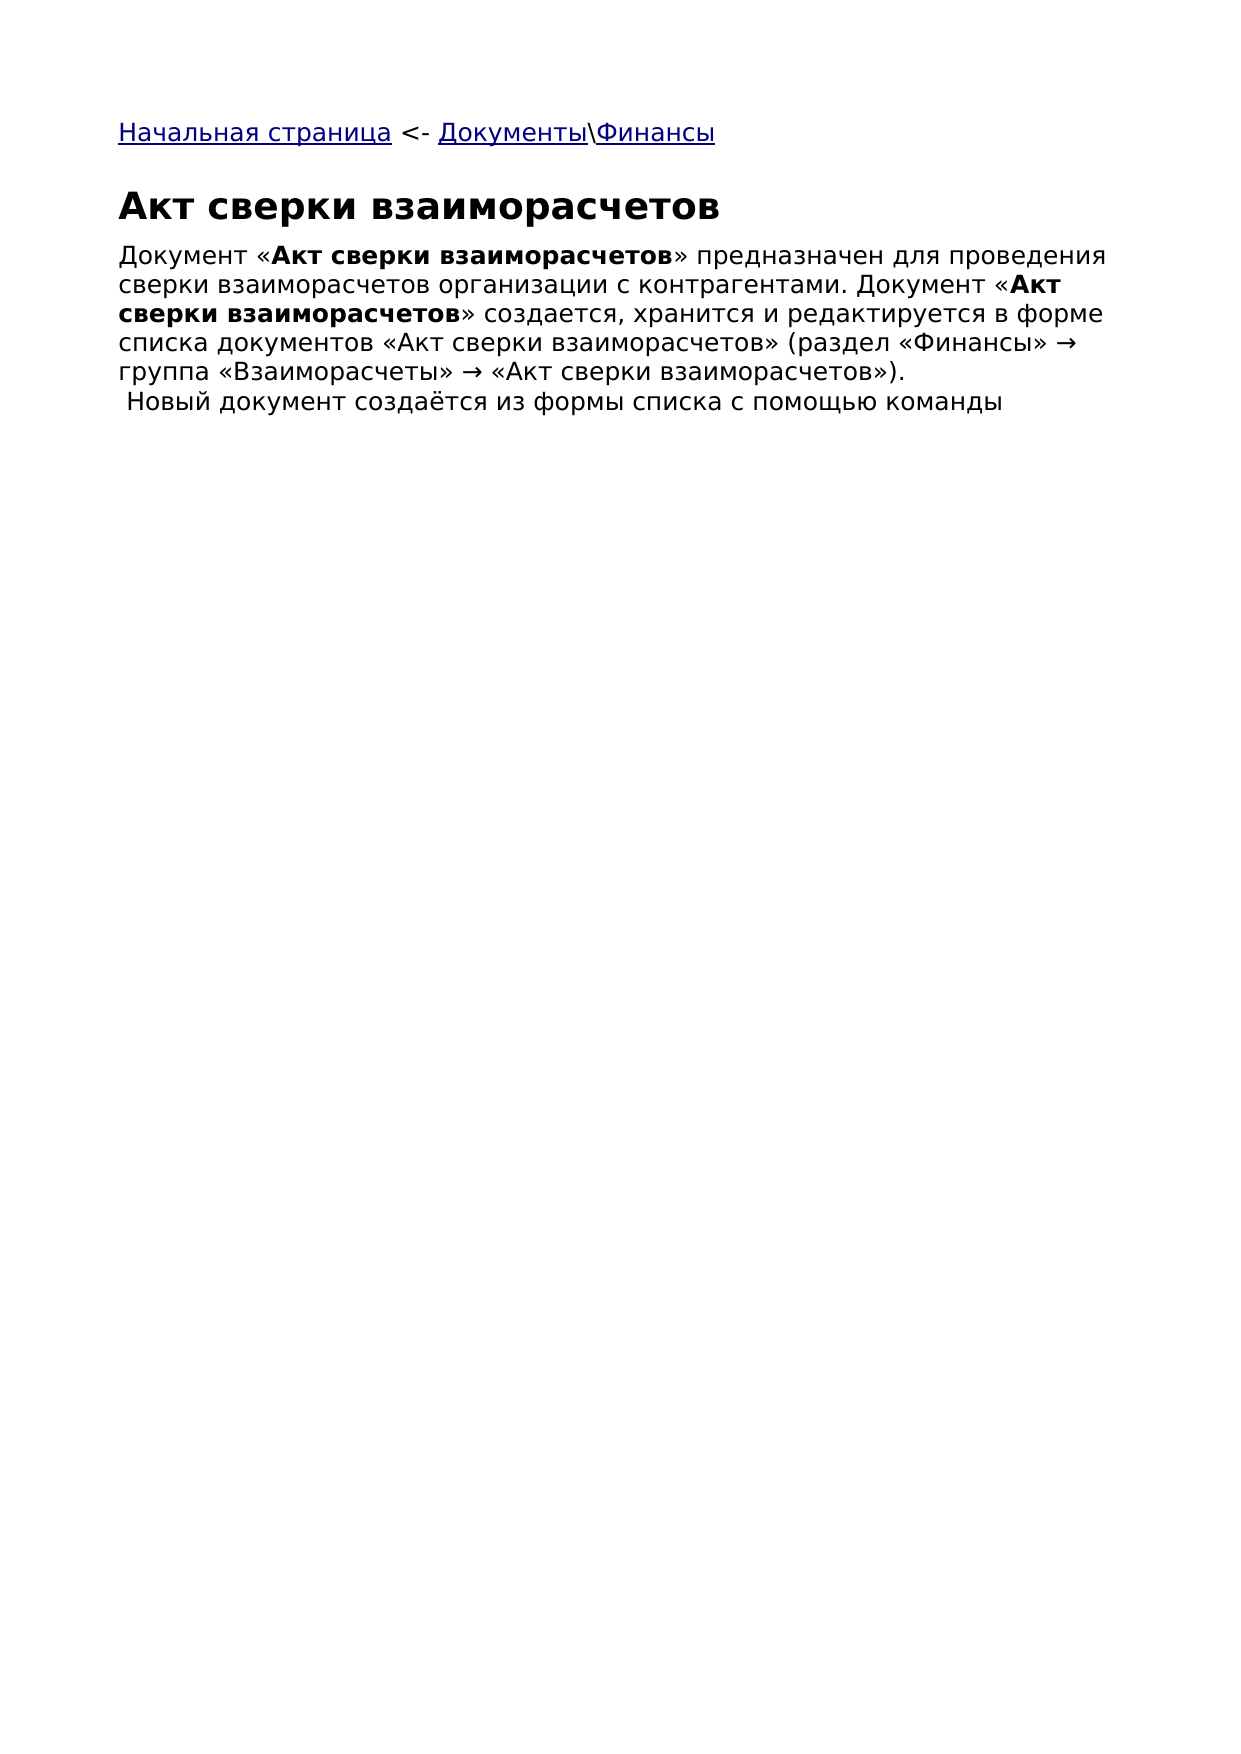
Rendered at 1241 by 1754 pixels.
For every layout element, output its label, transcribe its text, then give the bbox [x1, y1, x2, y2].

text Документ «Акт сверки взаиморасчетов» предназначен для проведения сверки взаиморасчетов организации с контрагентами. Документ «Акт сверки взаиморасчетов» создается, хранится и редактируется в форме списка документов «Акт сверки взаиморасчетов» (раздел «Финансы» → группа «Взаиморасчеты» → «Акт сверки взаиморасчетов»). Новый документ создаётся из формы списка с помощью команды [118, 241, 1122, 416]
subtitle Акт сверки взаиморасчетов [118, 185, 1122, 228]
text Начальная страница <- Документы\Финансы [118, 118, 1122, 147]
